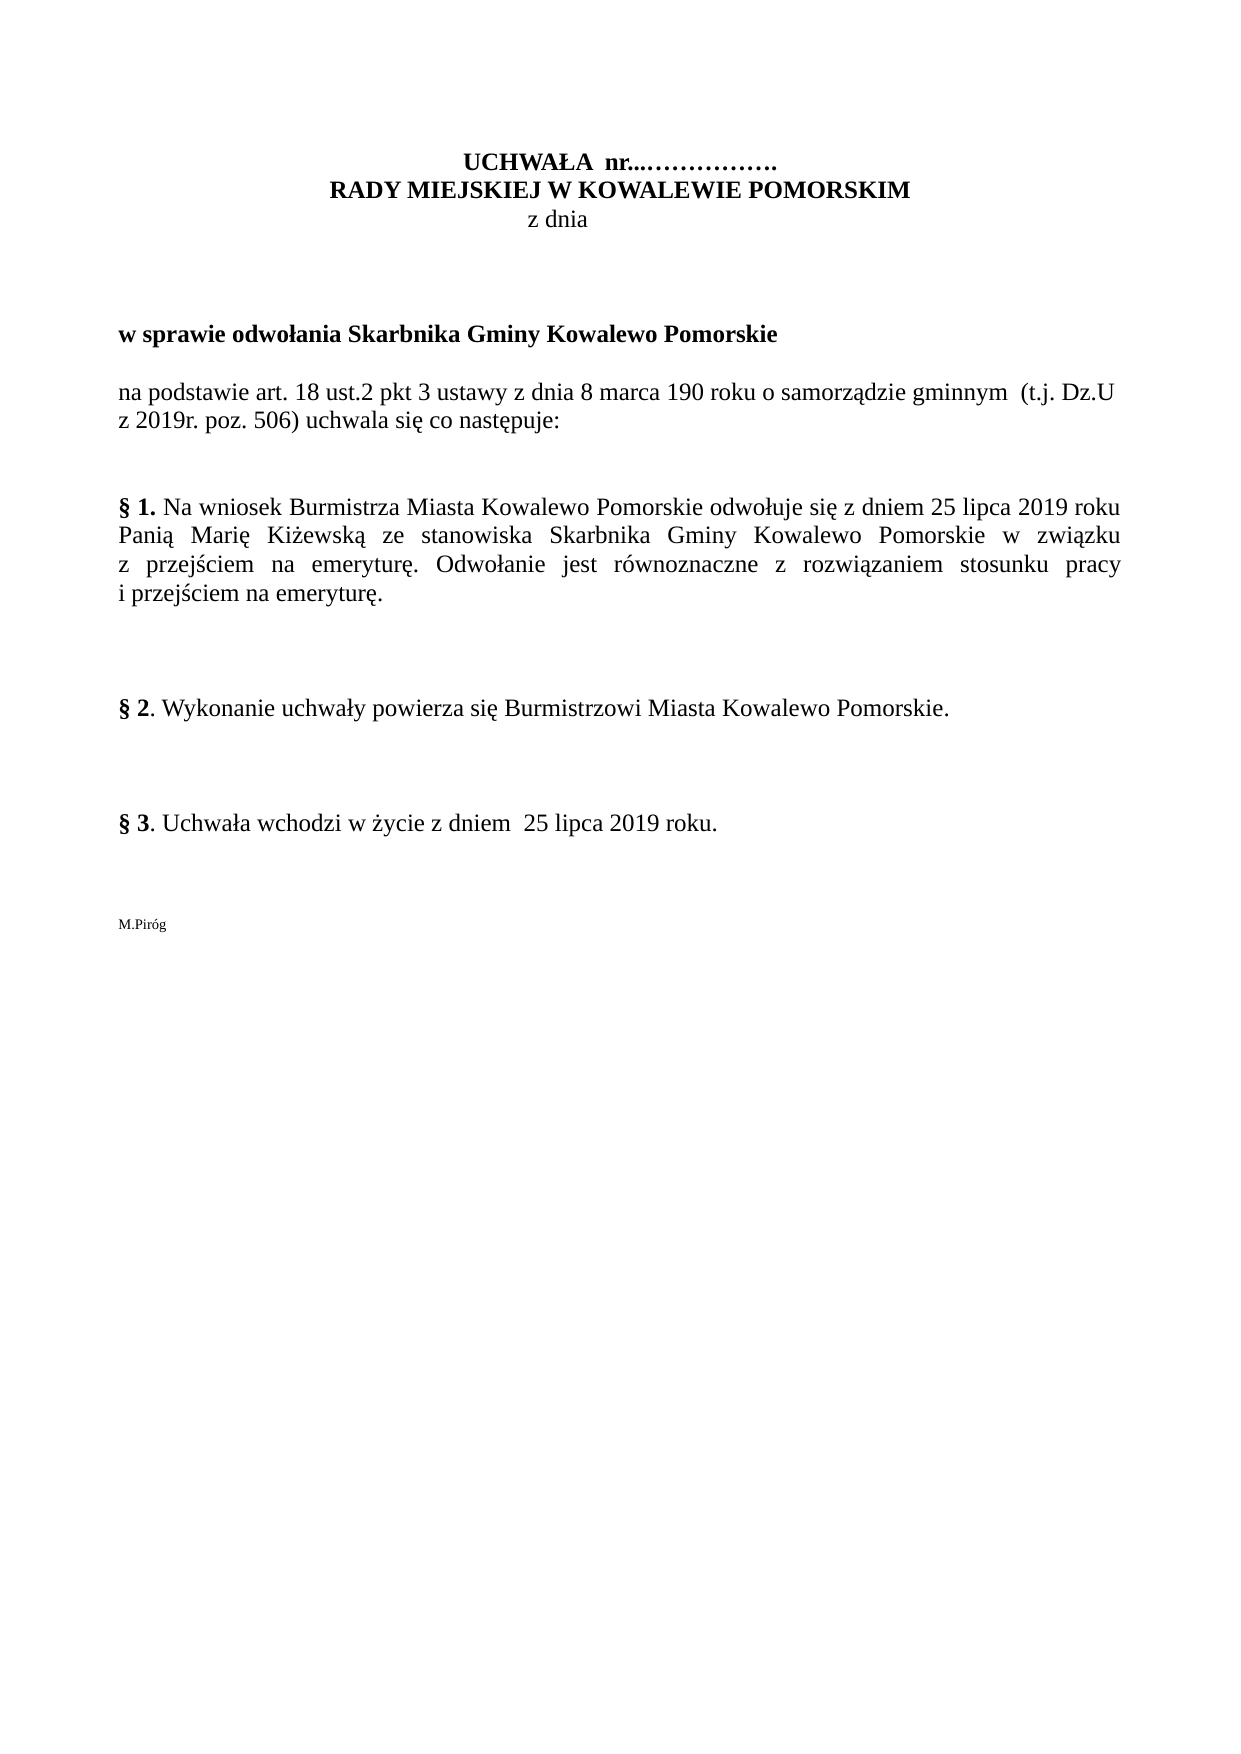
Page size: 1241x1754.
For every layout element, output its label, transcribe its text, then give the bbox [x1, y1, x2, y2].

text na podstawie art. 18 ust.2 pkt 3 ustawy z dnia 8 marca 190 roku o samorządzie gminnym (t.j. Dz.U z 2019r. poz. 506) uchwala się co następuje: [118, 377, 1122, 434]
text w sprawie odwołania Skarbnika Gminy Kowalewo Pomorskie [118, 319, 1122, 348]
text z dnia [118, 204, 1122, 233]
text RADY MIEJSKIEJ W KOWALEWIE POMORSKIM [118, 176, 1122, 204]
text UCHWAŁA nr...……………. [118, 147, 1122, 176]
text M.Piróg [118, 916, 1122, 933]
text § 1. Na wniosek Burmistrza Miasta Kowalewo Pomorskie odwołuje się z dniem 25 lipca 2019 roku Panią Marię Kiżewską ze stanowiska Skarbnika Gminy Kowalewo Pomorskie w związku z przejściem na emeryturę. Odwołanie jest równoznaczne z rozwiązaniem stosunku pracy i przejściem na emeryturę. [118, 492, 1122, 607]
text § 2. Wykonanie uchwały powierza się Burmistrzowi Miasta Kowalewo Pomorskie. [118, 693, 1122, 722]
text § 3. Uchwała wchodzi w życie z dniem 25 lipca 2019 roku. [118, 808, 1122, 837]
